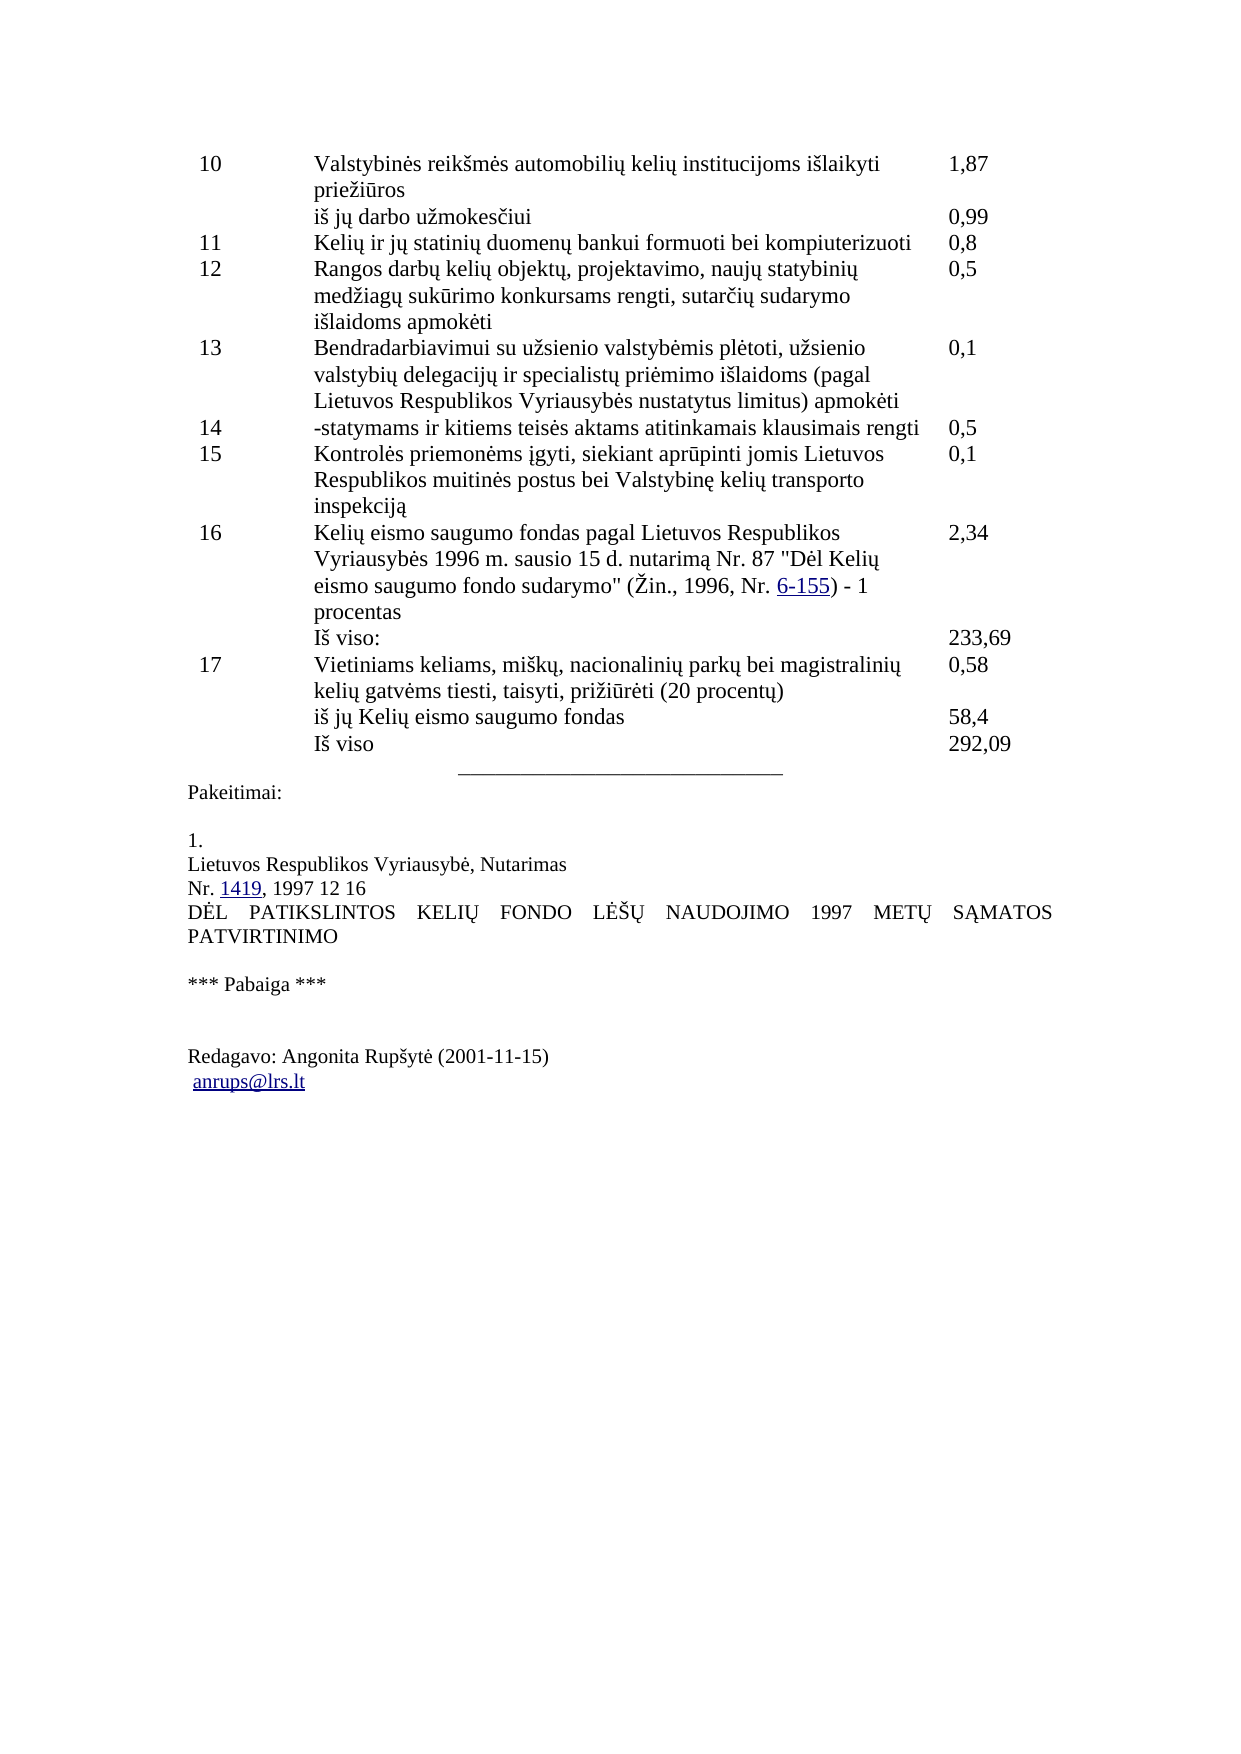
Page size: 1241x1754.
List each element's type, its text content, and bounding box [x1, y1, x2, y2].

table_cell 11 [188, 229, 302, 255]
table_cell 10 [188, 150, 302, 203]
text Lietuvos Respublikos Vyriausybė, Nutarimas [187, 852, 1053, 876]
table_cell 17 [188, 651, 302, 703]
table_cell Kelių ir jų statinių duomenų bankui formuoti bei kompiuterizuoti [302, 229, 937, 255]
table_cell Kontrolės priemonėms įgyti, siekiant aprūpinti jomis Lietuvos Respublikos muitinės postus bei Valstybinę kelių transporto inspekciją [302, 440, 937, 519]
table_cell 0,1 [937, 335, 1075, 413]
table_cell 12 [188, 255, 302, 334]
table_cell Kelių eismo saugumo fondas pagal Lietuvos Respublikos Vyriausybės 1996 m. sausio 15 d. nutarimą Nr. 87 "Dėl Kelių eismo saugumo fondo sudarymo" (Žin., 1996, Nr. 6-155) - 1 procentas [302, 519, 937, 624]
table_cell Iš viso [302, 730, 937, 756]
text Nr. 1419, 1997 12 16 [187, 876, 1053, 900]
table_cell [188, 624, 302, 651]
text 1. [187, 828, 1053, 852]
table_cell Vietiniams keliams, miškų, nacionalinių parkų bei magistralinių kelių gatvėms tiesti, taisyti, prižiūrėti (20 procentų) [302, 651, 937, 703]
text Redagavo: Angonita Rupšytė (2001-11-15) [187, 1044, 1053, 1068]
table_cell 58,4 [937, 704, 1075, 730]
table_cell [188, 203, 302, 229]
table_cell 0,8 [937, 229, 1075, 255]
table_cell 14 [188, 414, 302, 440]
table_cell 13 [188, 335, 302, 413]
table_cell -statymams ir kitiems teisės aktams atitinkamais klausimais rengti [302, 414, 937, 440]
table_cell 1,87 [937, 150, 1075, 203]
table_cell iš jų darbo užmokesčiui [302, 203, 937, 229]
table_cell Iš viso: [302, 624, 937, 651]
table_cell [188, 704, 302, 730]
table_cell Bendradarbiavimui su užsienio valstybėmis plėtoti, užsienio valstybių delegacijų ir specialistų priėmimo išlaidoms (pagal Lietuvos Respublikos Vyriausybės nustatytus limitus) apmokėti [302, 335, 937, 413]
table_cell Valstybinės reikšmės automobilių kelių institucijoms išlaikyti priežiūros [302, 150, 937, 203]
table_cell iš jų Kelių eismo saugumo fondas [302, 704, 937, 730]
table_cell 0,5 [937, 255, 1075, 334]
text anrups@lrs.lt [187, 1068, 1053, 1093]
table_cell Rangos darbų kelių objektų, projektavimo, naujų statybinių medžiagų sukūrimo konkursams rengti, sutarčių sudarymo išlaidoms apmokėti [302, 255, 937, 334]
text *** Pabaiga *** [187, 972, 1053, 996]
table_cell 0,5 [937, 414, 1075, 440]
table_cell 233,69 [937, 624, 1075, 651]
table_cell 16 [188, 519, 302, 624]
table_cell 0,99 [937, 203, 1075, 229]
table_cell 0,58 [937, 651, 1075, 703]
table_cell 2,34 [937, 519, 1075, 624]
text __________________________ [187, 756, 1053, 780]
table_cell [188, 730, 302, 756]
table_cell 0,1 [937, 440, 1075, 519]
table_cell 292,09 [937, 730, 1075, 756]
text Pakeitimai: [187, 780, 1053, 804]
table_cell 15 [188, 440, 302, 519]
text DĖL PATIKSLINTOS KELIŲ FONDO LĖŠŲ NAUDOJIMO 1997 METŲ SĄMATOS PATVIRTINIMO [187, 900, 1053, 948]
